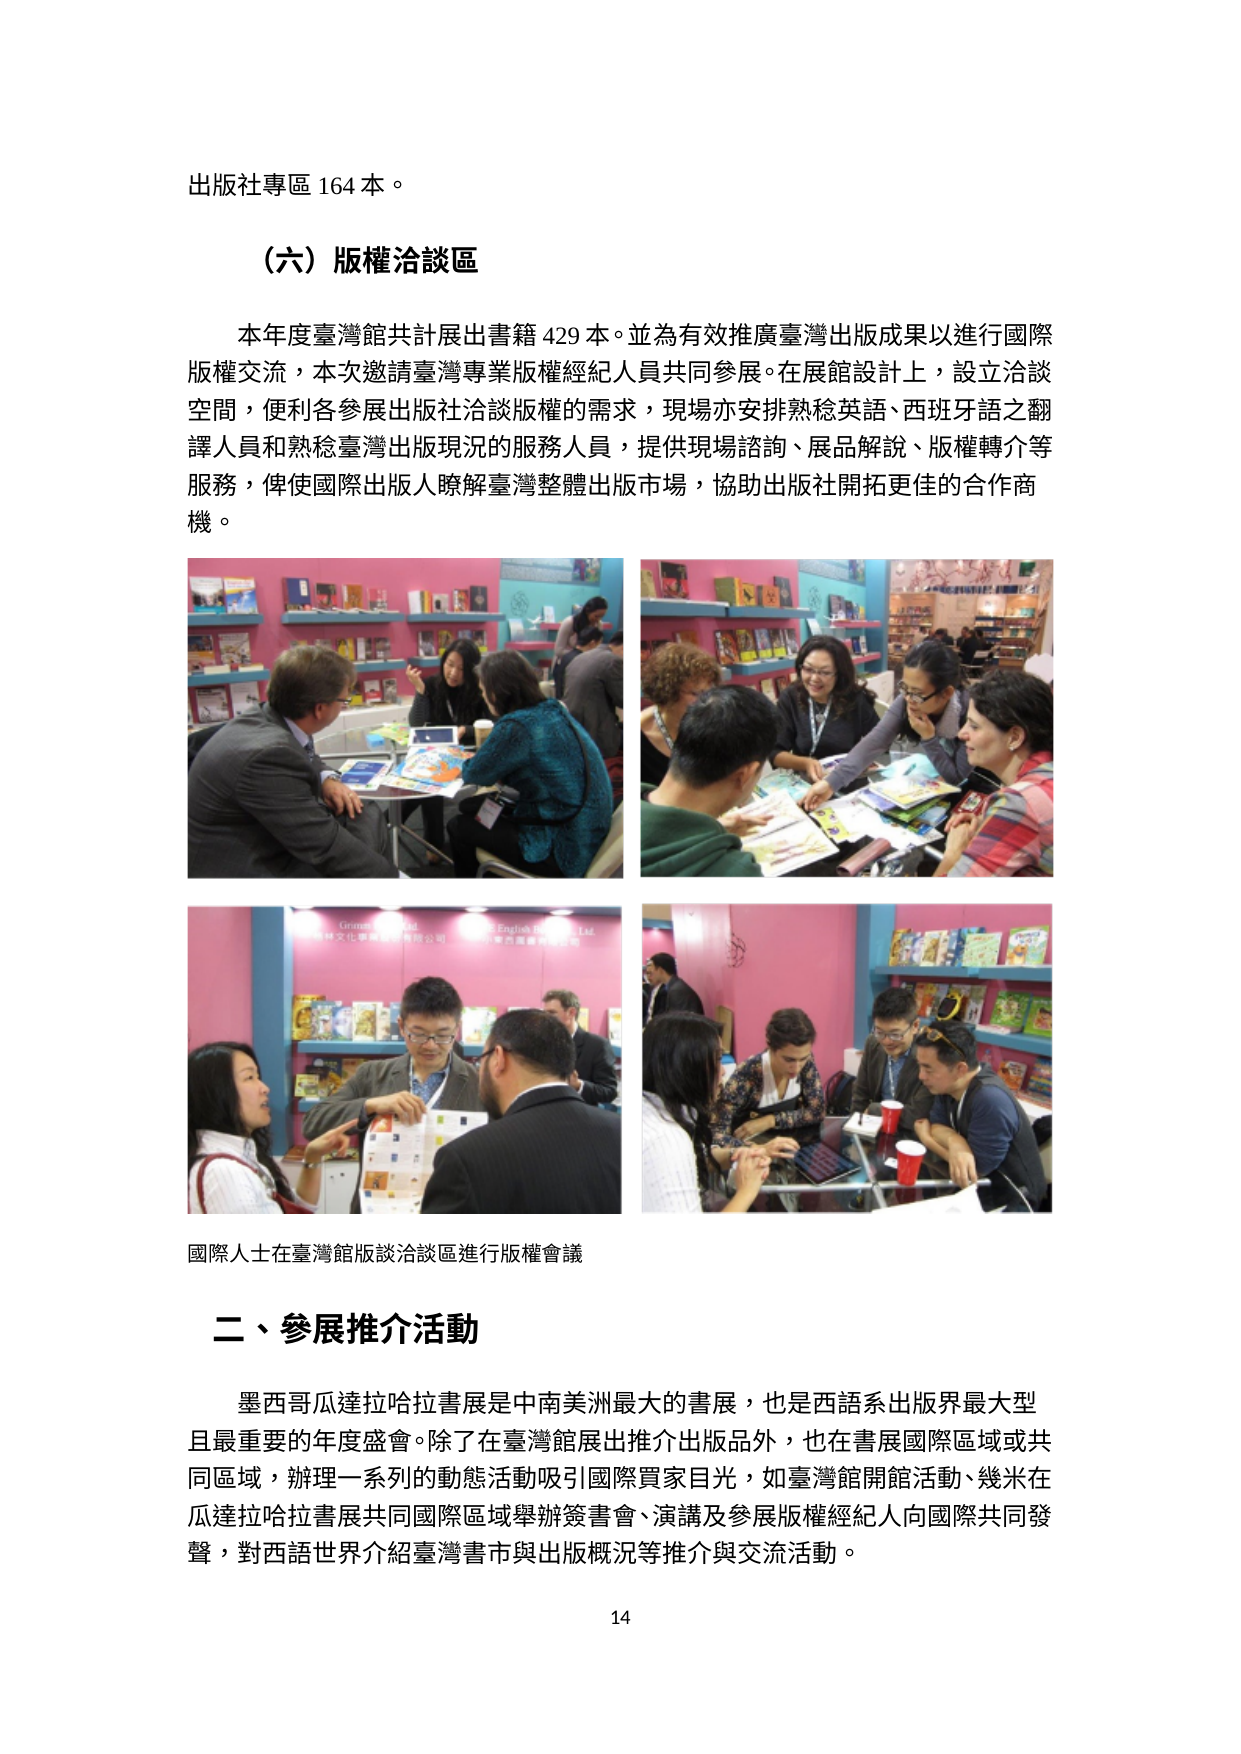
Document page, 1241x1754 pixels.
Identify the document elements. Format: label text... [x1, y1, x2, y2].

text 二、參展推介活動 [212, 1289, 1053, 1364]
text 本區呈現臺灣原創出版的能量與質量，致力突顯臺灣出版社品牌，促進版權交易的實際效益。因此參展前積極邀請、開放臺灣出版社報名參與、展示其精選書目，計有小東西圖書有限公司、大塊文化出版股份有限公司、心靈工坊文化事業股份有限公司、信誼基金會出版社、格林文化事業股份有限公司、中文妙方、中央研究院數位文化中心、寂天文化事業股份有限公司等8家出版社共同參與，出版社專區164本。 [187, 164, 1053, 202]
text 國際人士在臺灣館版談洽談區進行版權會議 [187, 1233, 1053, 1271]
text 本年度臺灣館共計展出書籍429本。並為有效推廣臺灣出版成果以進行國際版權交流，本次邀請臺灣專業版權經紀人員共同參展。在展館設計上，設立洽談空間，便利各參展出版社洽談版權的需求，現場亦安排熟稔英語、西班牙語之翻譯人員和熟稔臺灣出版現況的服務人員，提供現場諮詢、展品解說、版權轉介等服務，俾使國際出版人瞭解臺灣整體出版市場，協助出版社開拓更佳的合作商機。 [187, 314, 1053, 539]
text （六）版權洽談區 [187, 221, 1053, 296]
picture [187, 558, 1054, 1214]
text 墨西哥瓜達拉哈拉書展是中南美洲最大的書展，也是西語系出版界最大型且最重要的年度盛會。除了在臺灣館展出推介出版品外，也在書展國際區域或共同區域，辦理一系列的動態活動吸引國際買家目光，如臺灣館開館活動、幾米在瓜達拉哈拉書展共同國際區域舉辦簽書會、演講及參展版權經紀人向國際共同發聲，對西語世界介紹臺灣書市與出版概況等推介與交流活動。 [187, 1383, 1053, 1571]
